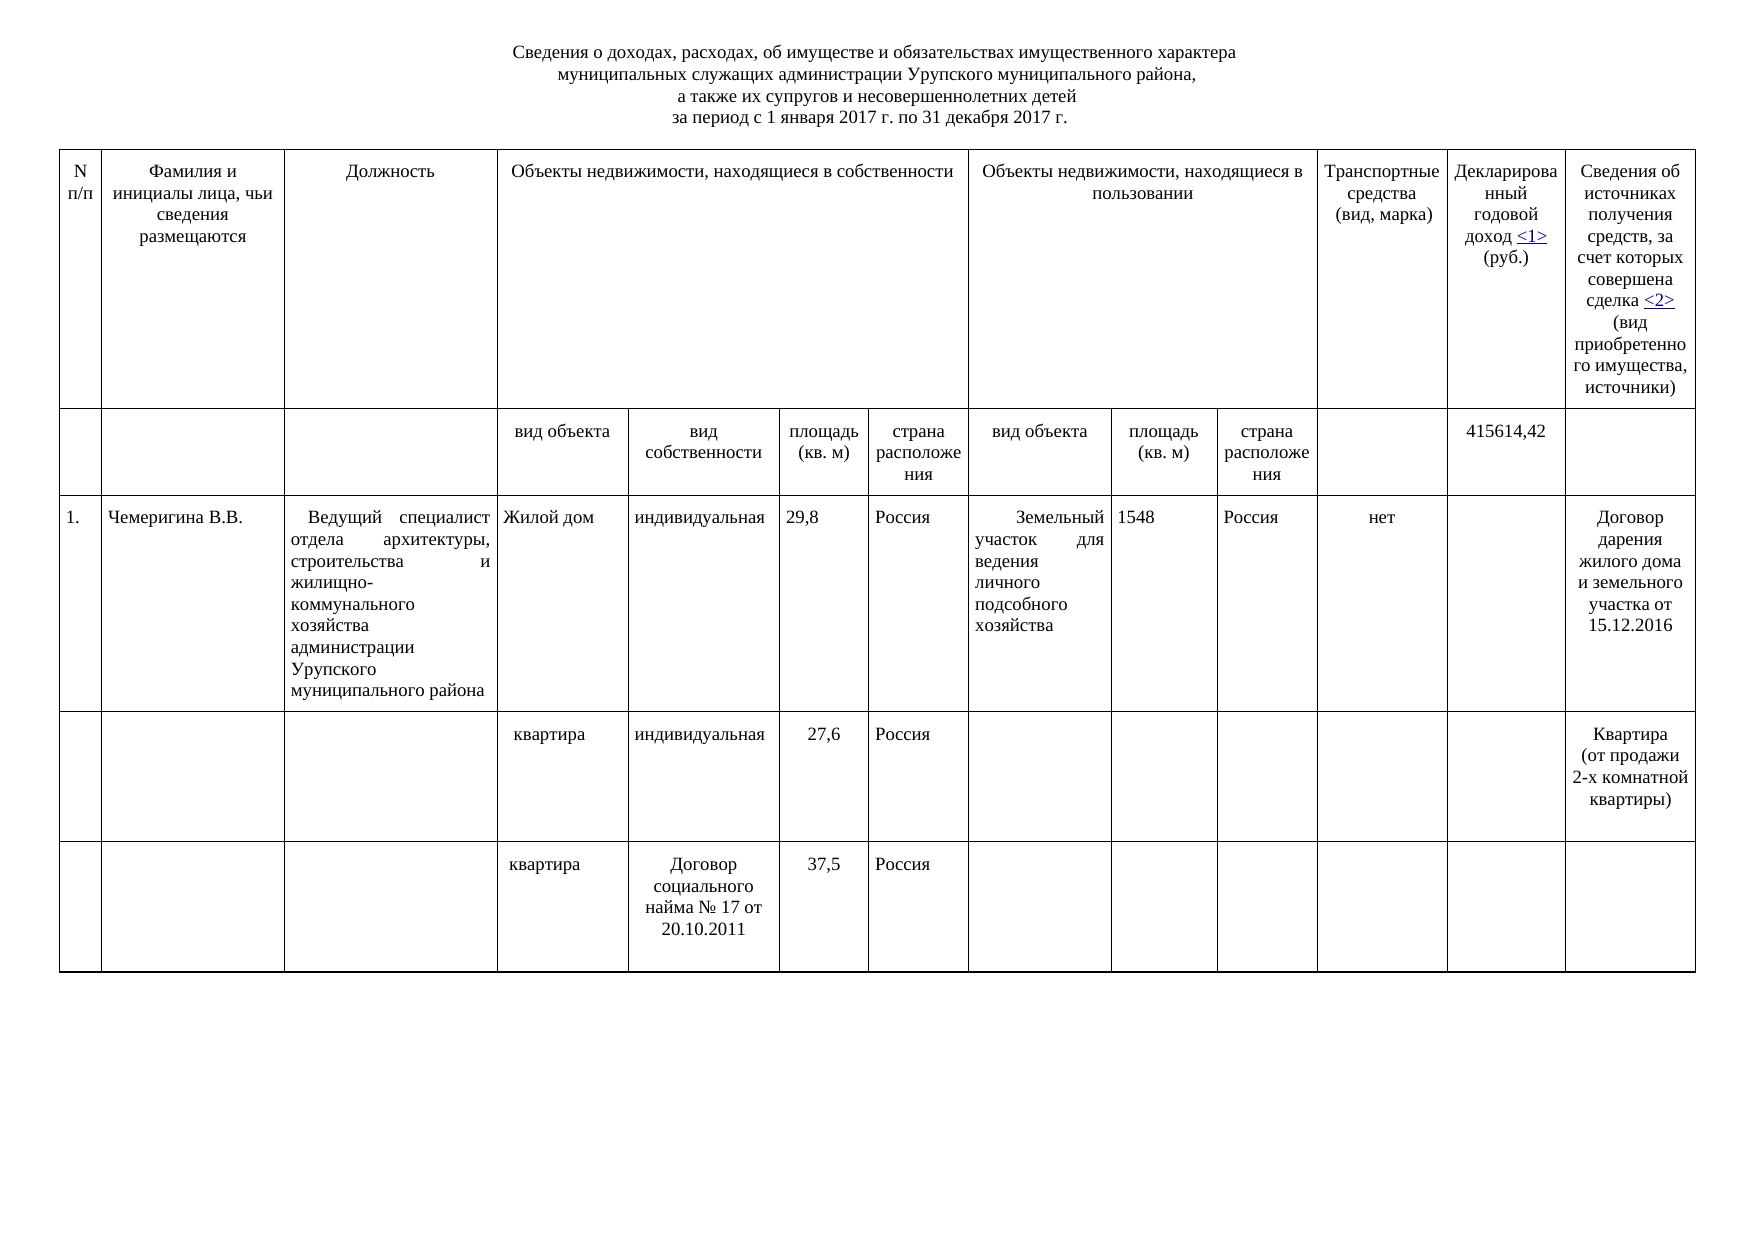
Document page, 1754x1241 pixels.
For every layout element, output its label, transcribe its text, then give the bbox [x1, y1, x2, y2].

table_cell [1218, 712, 1317, 841]
table_cell 1. [60, 496, 101, 711]
table_cell Россия [1218, 496, 1317, 711]
table_cell Договор дарения жилого дома и земельного участка от 15.12.2016 [1566, 496, 1695, 711]
table_cell квартира [498, 712, 628, 841]
table_header Сведения об источниках получения средств, за счет которых совершена сделка <2> (вид приобретенного имущества, источники) [1566, 150, 1695, 408]
table_header N п/п [60, 150, 101, 408]
table_cell [102, 409, 284, 495]
table_cell 29,8 [780, 496, 868, 711]
table_cell страна расположения [1218, 409, 1317, 495]
table_cell Земельный участок для ведения личного подсобного хозяйства [969, 496, 1111, 711]
table_cell [1566, 842, 1695, 971]
table_header Должность [285, 150, 497, 408]
table_cell [1448, 712, 1565, 841]
text за период с 1 января 2017 г. по 31 декабря 2017 г. [59, 106, 1695, 128]
table_cell 27,6 [780, 712, 868, 841]
table_cell [285, 712, 497, 841]
table_cell [1318, 409, 1447, 495]
table_cell Россия [869, 712, 968, 841]
table_cell Чемеригина В.В. [102, 496, 284, 711]
table_cell площадь (кв. м) [1112, 409, 1217, 495]
table_cell [60, 712, 101, 841]
table_cell [1318, 712, 1447, 841]
table_cell [1448, 496, 1565, 711]
text Сведения о доходах, расходах, об имуществе и обязательствах имущественного характера [59, 41, 1695, 63]
table_cell [1112, 712, 1217, 841]
text а также их супругов и несовершеннолетних детей [59, 84, 1695, 106]
table_cell [1566, 409, 1695, 495]
table_header Транспортные средства (вид, марка) [1318, 150, 1447, 408]
table_cell 37,5 [780, 842, 868, 971]
table_cell вид объекта [498, 409, 628, 495]
table_cell Россия [869, 496, 968, 711]
table_cell вид собственности [629, 409, 779, 495]
table_cell нет [1318, 496, 1447, 711]
table_cell индивидуальная [629, 496, 779, 711]
table_cell площадь (кв. м) [780, 409, 868, 495]
text муниципальных служащих администрации Урупского муниципального района, [59, 63, 1695, 84]
table_cell Россия [869, 842, 968, 971]
table_cell [102, 842, 284, 971]
table_header Фамилия и инициалы лица, чьи сведения размещаются [102, 150, 284, 408]
table_cell 1548 [1112, 496, 1217, 711]
table_cell Квартира (от продажи 2-х комнатной квартиры) [1566, 712, 1695, 841]
table_header Объекты недвижимости, находящиеся в собственности [498, 150, 968, 408]
table_cell [1218, 842, 1317, 971]
table_cell [60, 842, 101, 971]
table_cell [969, 712, 1111, 841]
table_cell 415614,42 [1448, 409, 1565, 495]
table_cell [60, 409, 101, 495]
table_cell страна расположения [869, 409, 968, 495]
table_cell [1318, 842, 1447, 971]
table_cell Ведущий специалист отдела архитектуры, строительства и жилищно-коммунального хозяйства администрации Урупского муниципального района [285, 496, 497, 711]
table_cell вид объекта [969, 409, 1111, 495]
table_cell индивидуальная [629, 712, 779, 841]
table_cell Жилой дом [498, 496, 628, 711]
table_header Объекты недвижимости, находящиеся в пользовании [969, 150, 1317, 408]
table_cell [1448, 842, 1565, 971]
table_header Декларированный годовой доход <1> (руб.) [1448, 150, 1565, 408]
table_cell [1112, 842, 1217, 971]
table_cell квартира [498, 842, 628, 971]
table_cell [285, 409, 497, 495]
table_cell [102, 712, 284, 841]
table_cell [285, 842, 497, 971]
table_cell Договор социального найма № 17 от 20.10.2011 [629, 842, 779, 971]
table_cell [969, 842, 1111, 971]
